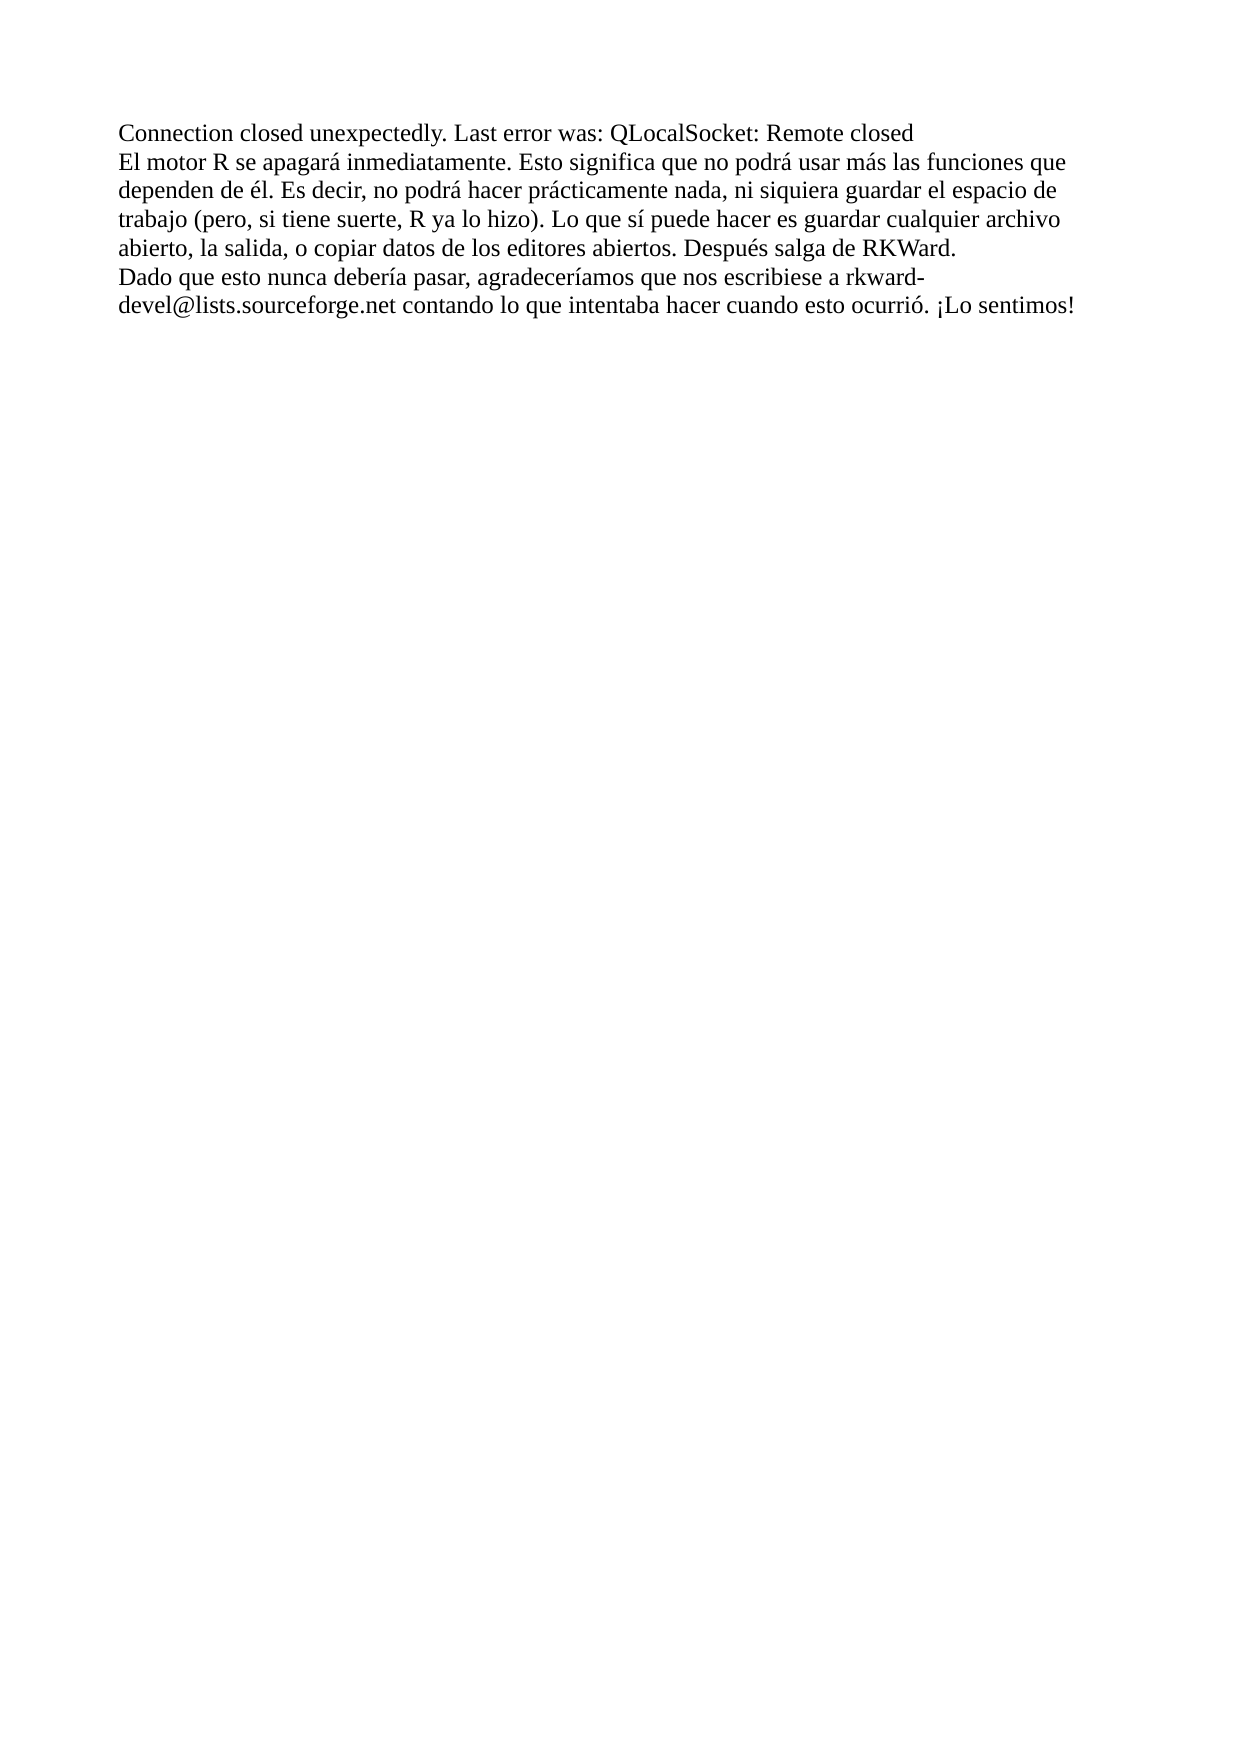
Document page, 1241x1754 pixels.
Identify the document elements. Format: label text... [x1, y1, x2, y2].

text Dado que esto nunca debería pasar, agradeceríamos que nos escribiese a rkward-devel@lists.sourceforge.net contando lo que intentaba hacer cuando esto ocurrió. ¡Lo sentimos! [118, 262, 1122, 319]
text El motor R se apagará inmediatamente. Esto significa que no podrá usar más las funciones que dependen de él. Es decir, no podrá hacer prácticamente nada, ni siquiera guardar el espacio de trabajo (pero, si tiene suerte, R ya lo hizo). Lo que sí puede hacer es guardar cualquier archivo abierto, la salida, o copiar datos de los editores abiertos. Después salga de RKWard. [118, 147, 1122, 262]
text Connection closed unexpectedly. Last error was: QLocalSocket: Remote closed [118, 118, 1122, 147]
